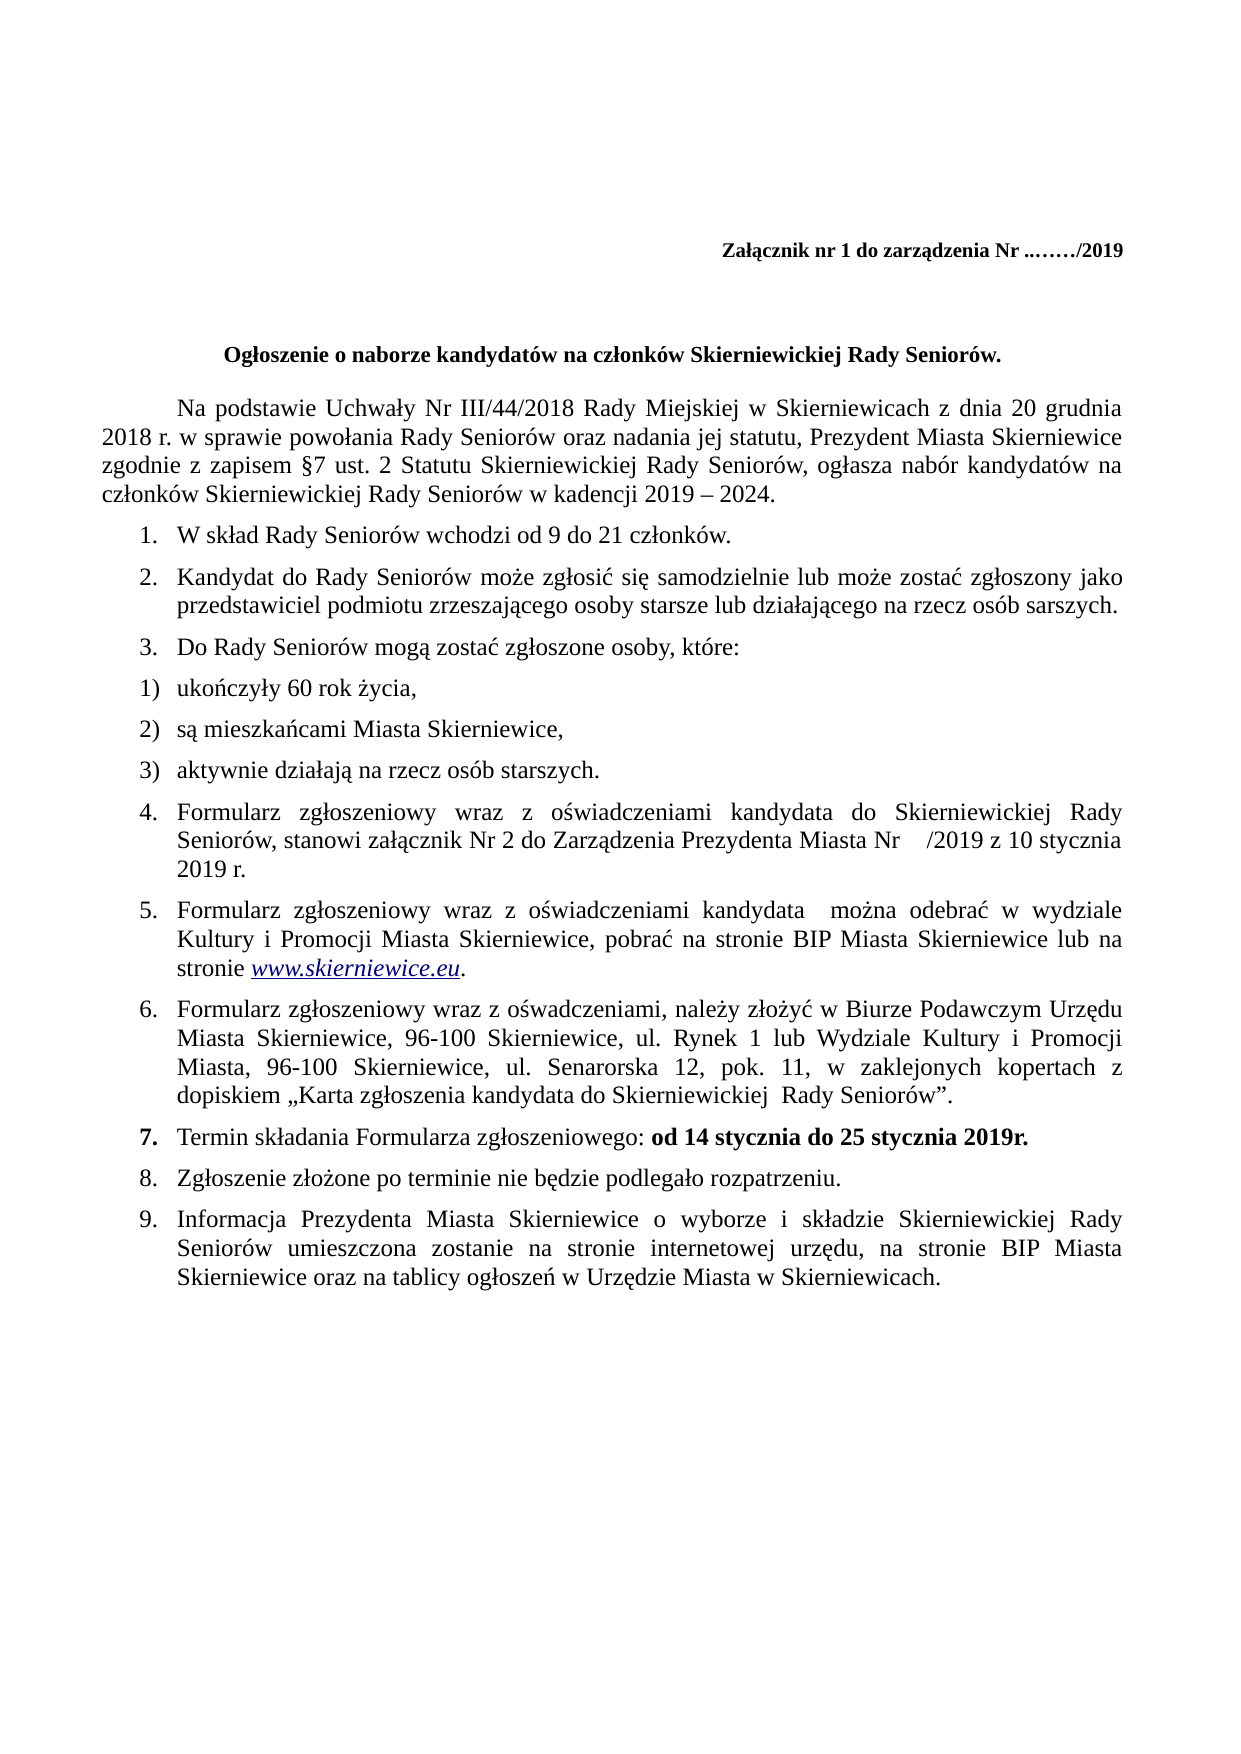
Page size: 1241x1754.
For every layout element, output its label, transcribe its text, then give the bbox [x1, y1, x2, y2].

list Zgłoszenie złożone po terminie nie będzie podlegało rozpatrzeniu. [139, 1163, 1123, 1192]
text Załącznik nr 1 do zarządzenia Nr ..……/2019 [102, 238, 1123, 262]
list Termin składania Formularza zgłoszeniowego: od 14 stycznia do 25 stycznia 2019r. [139, 1122, 1123, 1150]
list Formularz zgłoszeniowy wraz z oświadczeniami kandydata do Skierniewickiej Rady Seniorów, stanowi załącznik Nr 2 do Zarządzenia Prezydenta Miasta Nr /2019 z 10 stycznia 2019 r. [139, 797, 1123, 883]
list aktywnie działają na rzecz osób starszych. [139, 755, 1123, 784]
text Na podstawie Uchwały Nr III/44/2018 Rady Miejskiej w Skierniewicach z dnia 20 grudnia 2018 r. w sprawie powołania Rady Seniorów oraz nadania jej statutu, Prezydent Miasta Skierniewice zgodnie z zapisem §7 ust. 2 Statutu Skierniewickiej Rady Seniorów, ogłasza nabór kandydatów na członków Skierniewickiej Rady Seniorów w kadencji 2019 – 2024. [102, 393, 1123, 508]
text Ogłoszenie o naborze kandydatów na członków Skierniewickiej Rady Seniorów. [102, 341, 1123, 367]
list Do Rady Seniorów mogą zostać zgłoszone osoby, które: [139, 632, 1123, 660]
list Informacja Prezydenta Miasta Skierniewice o wyborze i składzie Skierniewickiej Rady Seniorów umieszczona zostanie na stronie internetowej urzędu, na stronie BIP Miasta Skierniewice oraz na tablicy ogłoszeń w Urzędzie Miasta w Skierniewicach. [139, 1204, 1123, 1290]
list są mieszkańcami Miasta Skierniewice, [139, 714, 1123, 743]
list W skład Rady Seniorów wchodzi od 9 do 21 członków. [139, 520, 1123, 549]
list ukończyły 60 rok życia, [139, 673, 1123, 702]
list Formularz zgłoszeniowy wraz z oświadczeniami kandydata można odebrać w wydziale Kultury i Promocji Miasta Skierniewice, pobrać na stronie BIP Miasta Skierniewice lub na stronie www.skierniewice.eu. [139, 895, 1123, 982]
list Kandydat do Rady Seniorów może zgłosić się samodzielnie lub może zostać zgłoszony jako przedstawiciel podmiotu zrzeszającego osoby starsze lub działającego na rzecz osób sarszych. [139, 562, 1123, 619]
list Formularz zgłoszeniowy wraz z ośwadczeniami, należy złożyć w Biurze Podawczym Urzędu Miasta Skierniewice, 96-100 Skierniewice, ul. Rynek 1 lub Wydziale Kultury i Promocji Miasta, 96-100 Skierniewice, ul. Senarorska 12, pok. 11, w zaklejonych kopertach z dopiskiem „Karta zgłoszenia kandydata do Skierniewickiej Rady Seniorów”. [139, 994, 1123, 1109]
